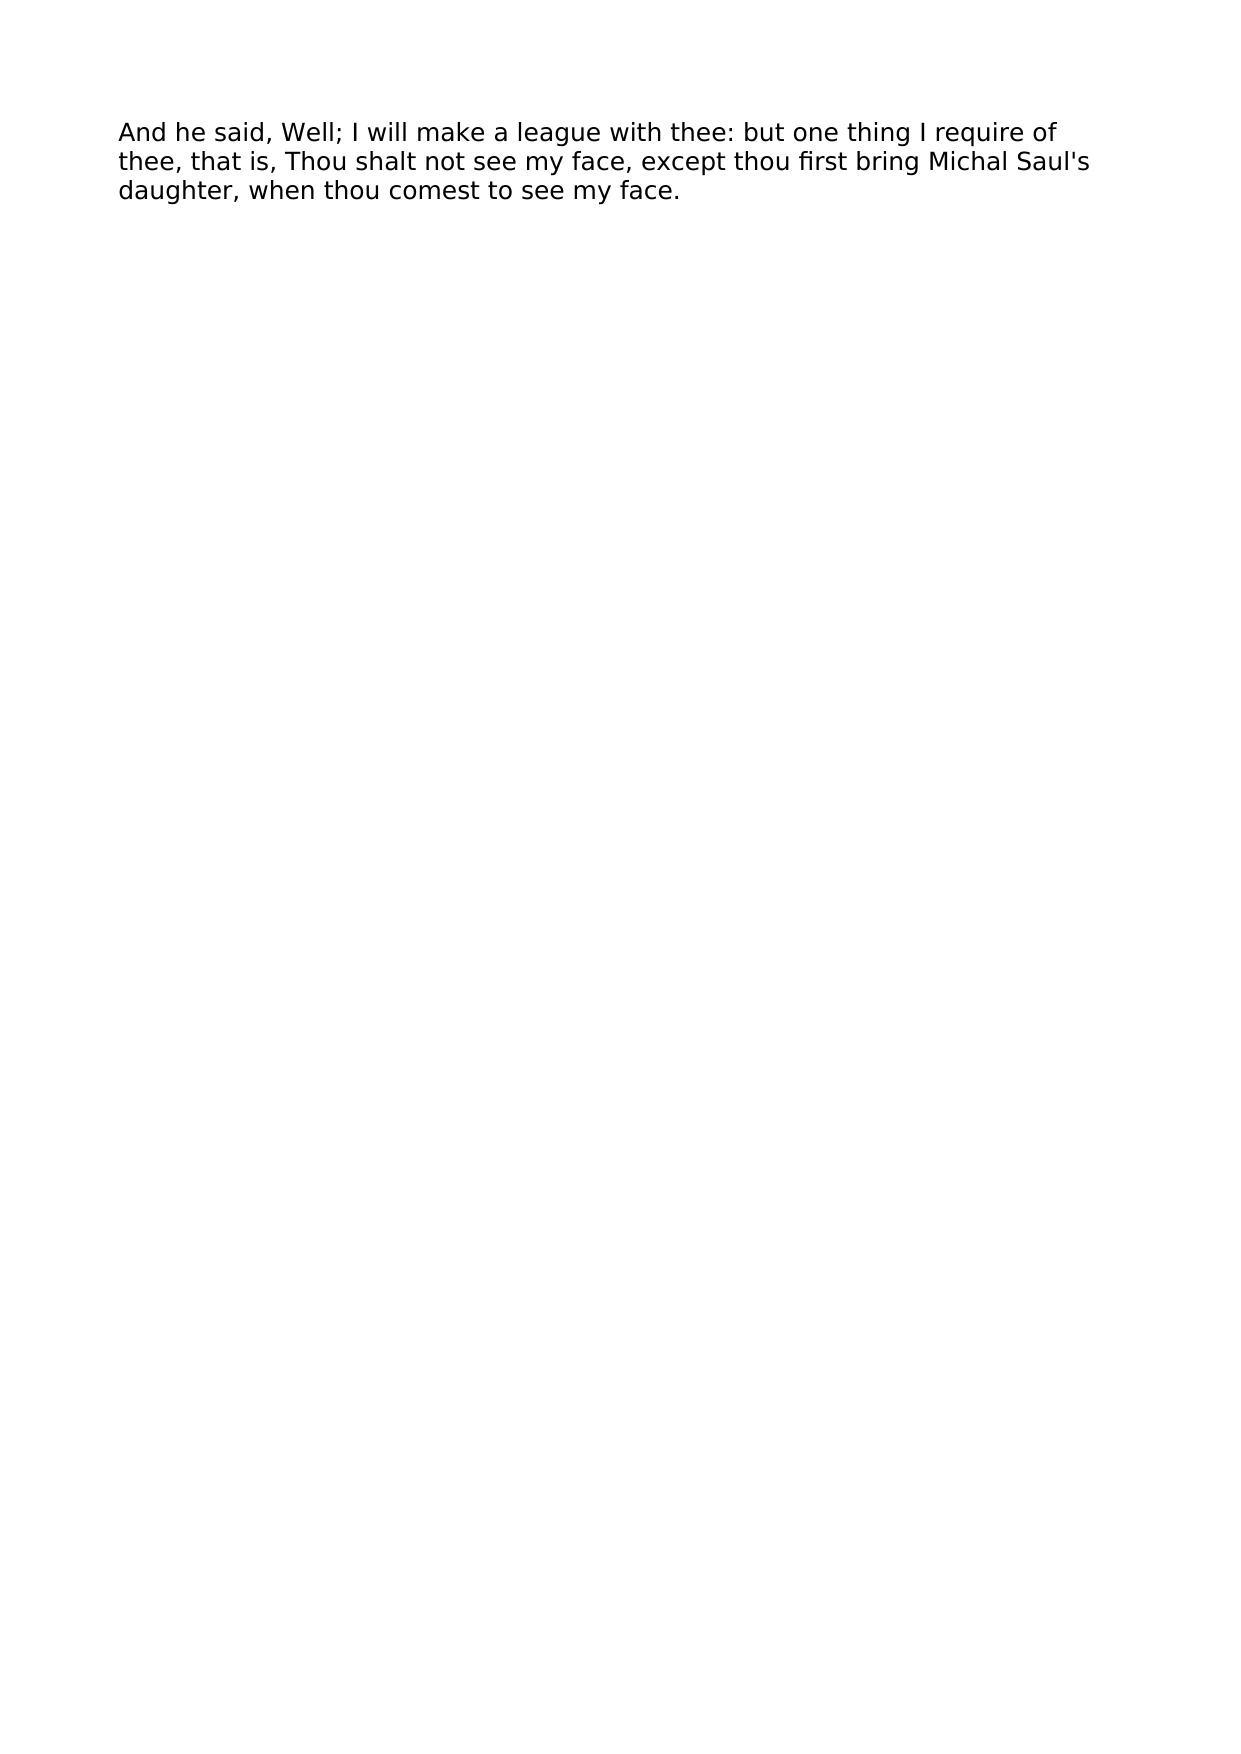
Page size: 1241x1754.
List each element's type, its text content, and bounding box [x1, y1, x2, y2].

text And he said, Well; I will make a league with thee: but one thing I require of thee, that is, Thou shalt not see my face, except thou first bring Michal Saul's daughter, when thou comest to see my face. [118, 118, 1122, 206]
